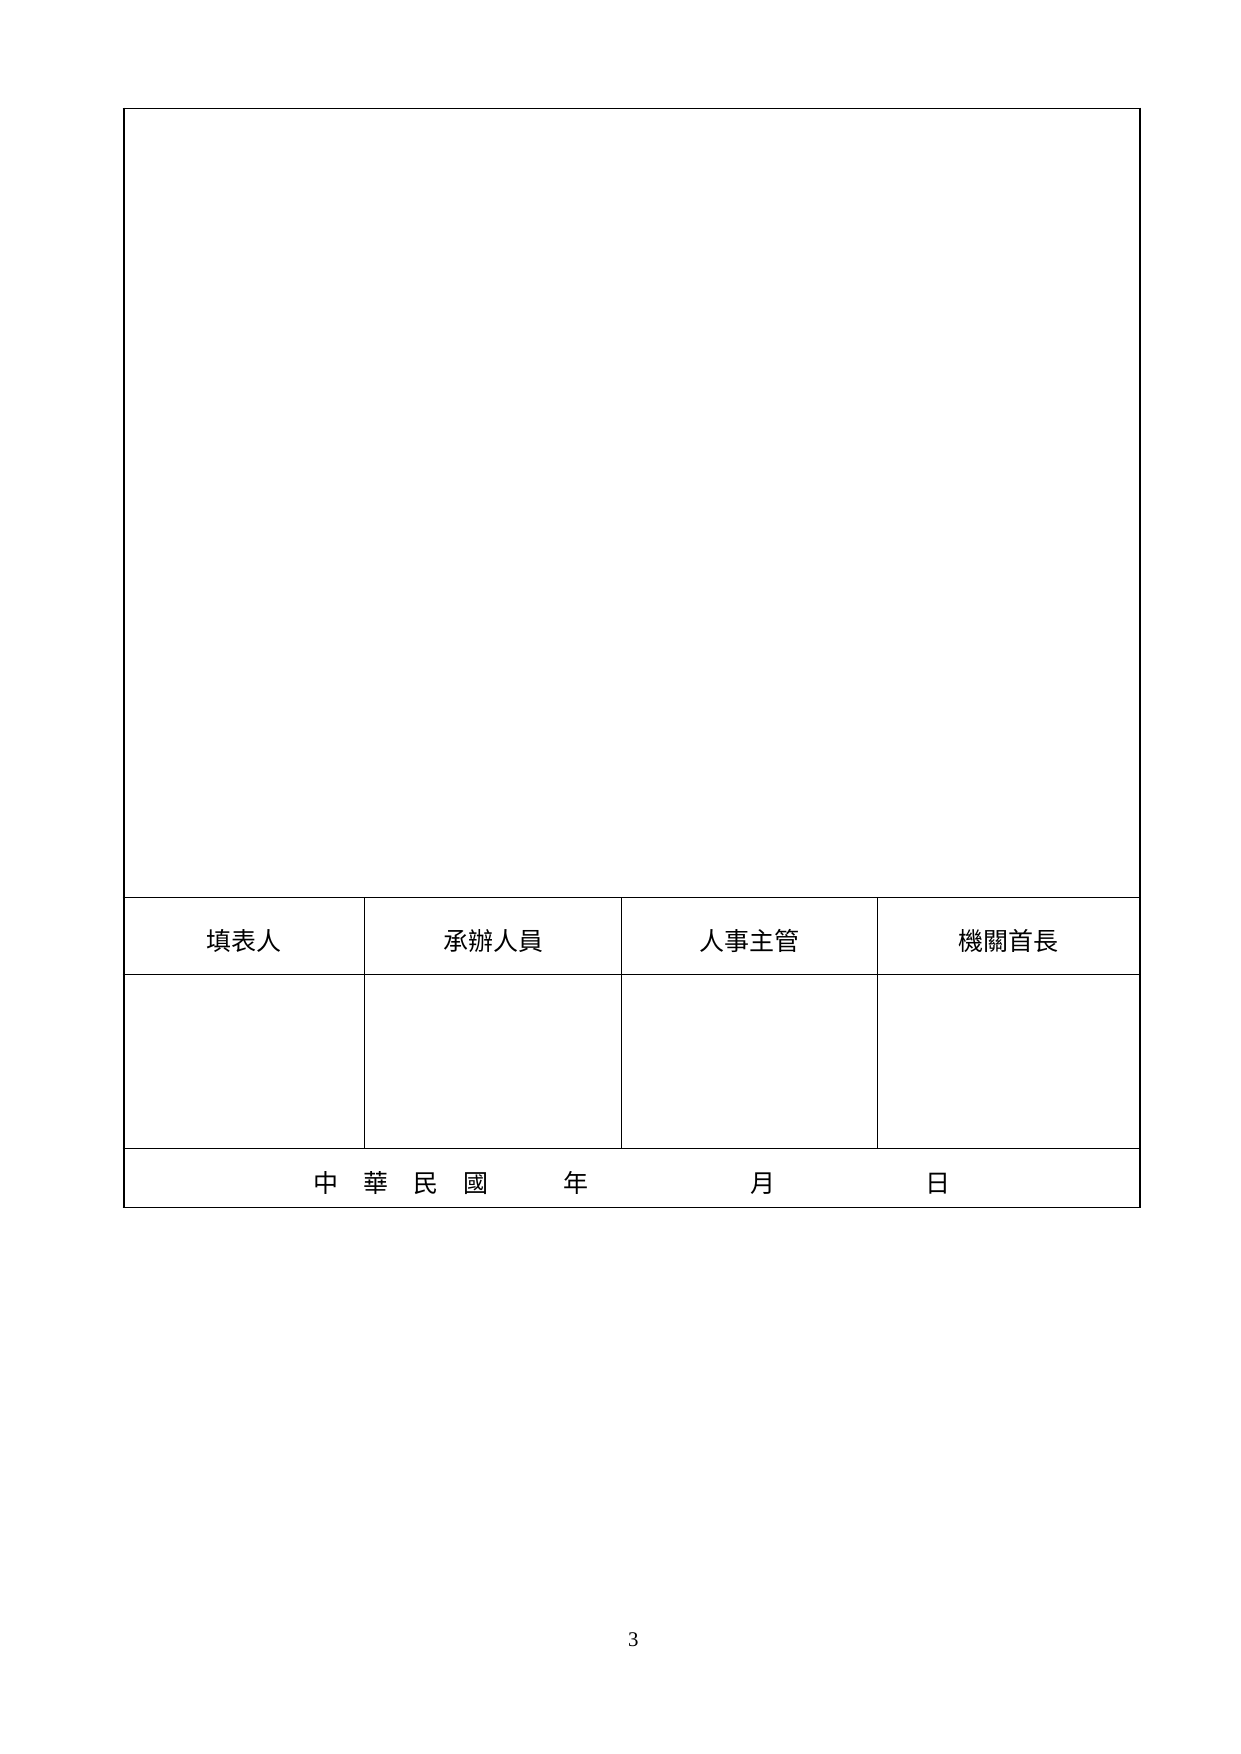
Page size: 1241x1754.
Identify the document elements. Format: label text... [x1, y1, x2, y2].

table_cell [622, 975, 877, 1148]
table_cell [118, 897, 123, 973]
table_cell [125, 109, 1139, 897]
table_cell [365, 975, 621, 1148]
table_cell 填表人 [125, 898, 364, 973]
table_cell [125, 975, 364, 1148]
table_cell [118, 974, 123, 1148]
table_cell 機關首長 [878, 898, 1139, 973]
table_cell 人事主管 [622, 898, 877, 973]
table_cell [118, 108, 123, 897]
table_cell 中 華 民 國 年 月 日 [125, 1149, 1139, 1207]
table_cell [118, 1148, 123, 1207]
table_cell [878, 975, 1139, 1148]
table_cell 承辦人員 [365, 898, 621, 973]
